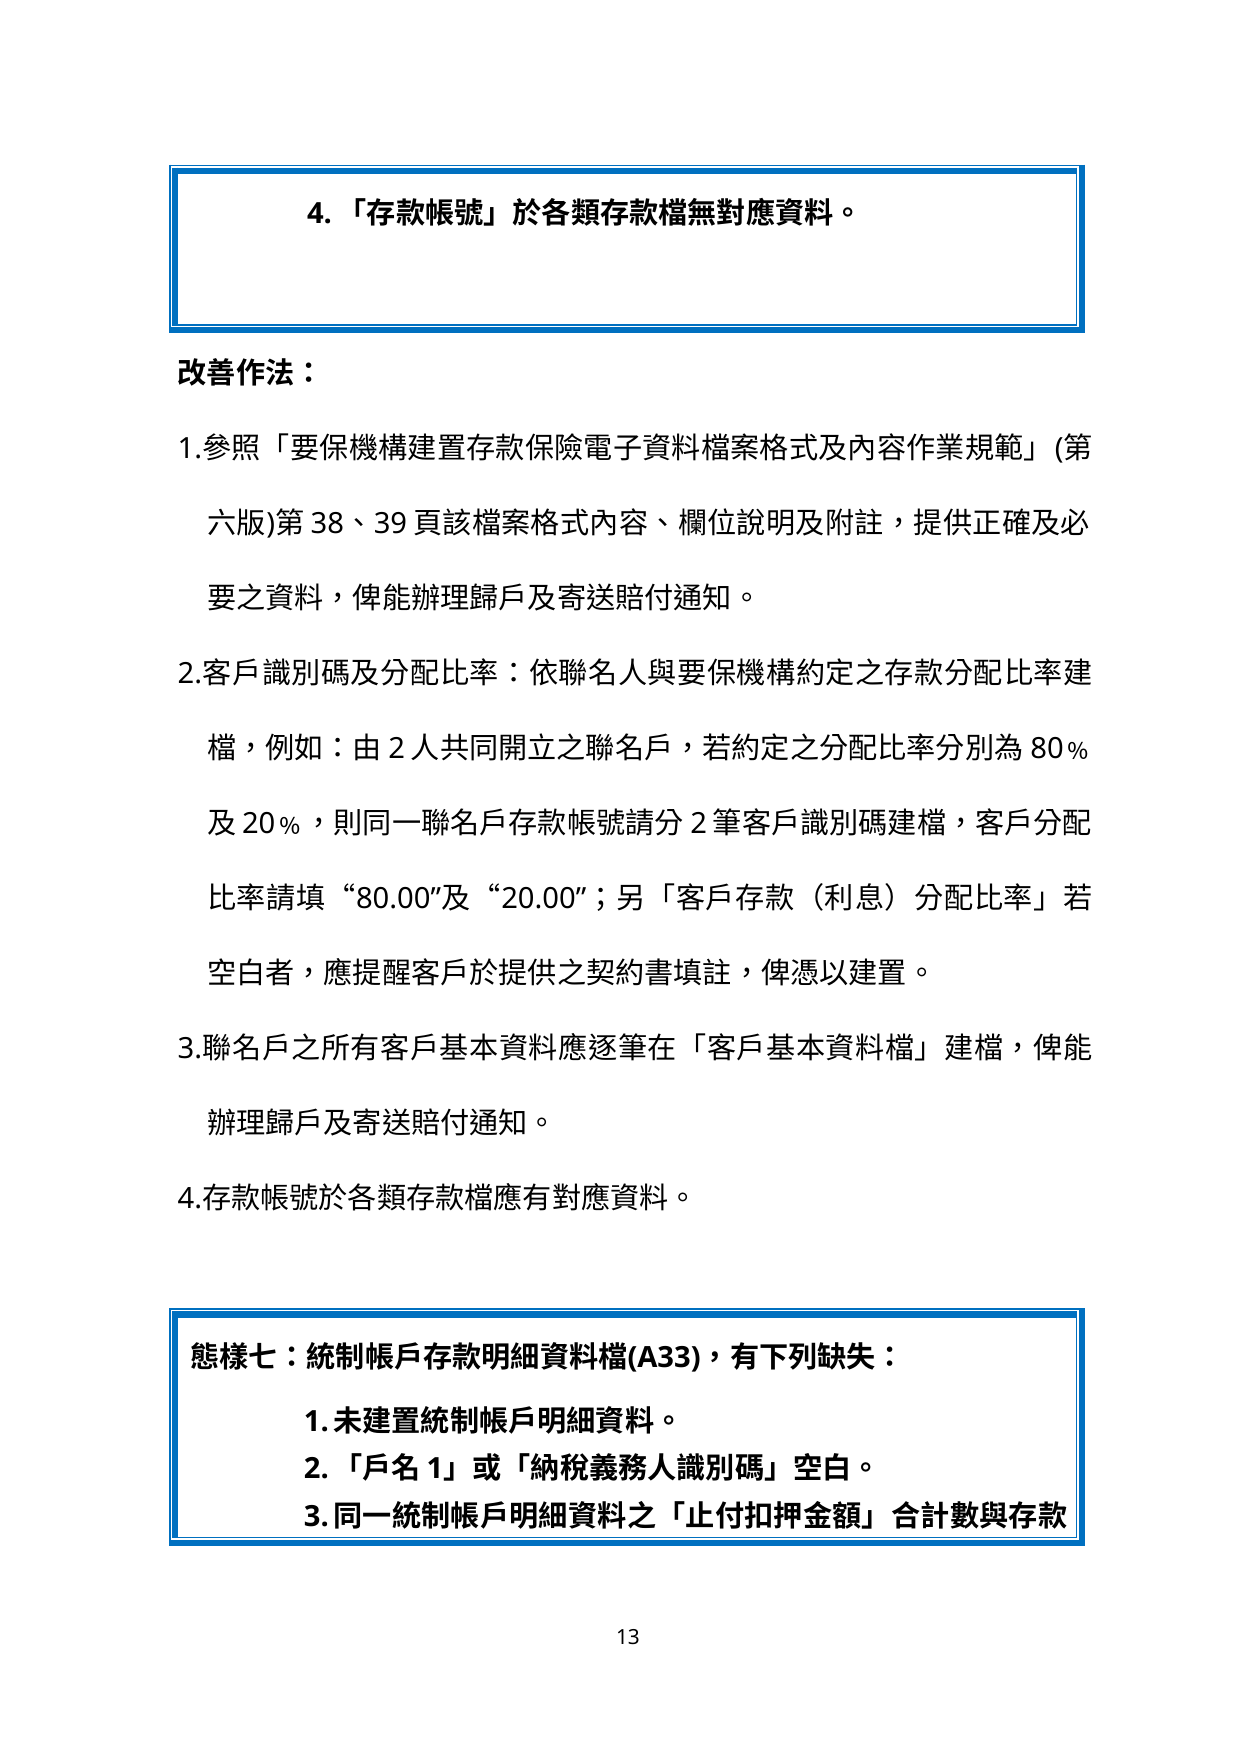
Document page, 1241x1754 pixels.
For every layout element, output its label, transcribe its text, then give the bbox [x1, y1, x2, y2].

text 1.參照「要保機構建置存款保險電子資料檔案格式及內容作業規範」(第六版)第38、39頁該檔案格式內容、欄位說明及附註，提供正確及必要之資料，俾能辦理歸戶及寄送賠付通知。 [177, 408, 1093, 633]
text 改善作法： [177, 333, 1093, 408]
text 4.存款帳號於各類存款檔應有對應資料。 [177, 1158, 1093, 1233]
table_header 態樣六：聯名戶資料檔(A31、B31)，有下列缺失，影響資料及存款歸戶正確性： 未提供客戶約定比率契約書，逕僅建置一筆100%資料，或「客戶存款（利息）分配比率」未依聯名人書面約定比率建置，或建置之分配比率總和未等於100%，影響存款歸戶正確性。 「代扣健保補充保費註記」填列錯誤。 聯名戶之聯名人資料未於客戶基本資料檔建置。 「存款帳號」於各類存款檔無對應資料。 [178, 174, 1076, 324]
text 2.客戶識別碼及分配比率：依聯名人與要保機構約定之存款分配比率建檔，例如：由2人共同開立之聯名戶，若約定之分配比率分別為80﹪及20﹪，則同一聯名戶存款帳號請分2筆客戶識別碼建檔，客戶分配比率請填“80.00”及“20.00”；另「客戶存款（利息）分配比率」若空白者，應提醒客戶於提供之契約書填註，俾憑以建置。 [177, 633, 1093, 1008]
text 3.聯名戶之所有客戶基本資料應逐筆在「客戶基本資料檔」建檔，俾能辦理歸戶及寄送賠付通知。 [177, 1008, 1093, 1158]
table_header 態樣七：統制帳戶存款明細資料檔(A33)，有下列缺失： 未建置統制帳戶明細資料。 「戶名1」或「納稅義務人識別碼」空白。 同一統制帳戶明細資料之「止付扣押金額」合計數與存款 [178, 1318, 1076, 1536]
